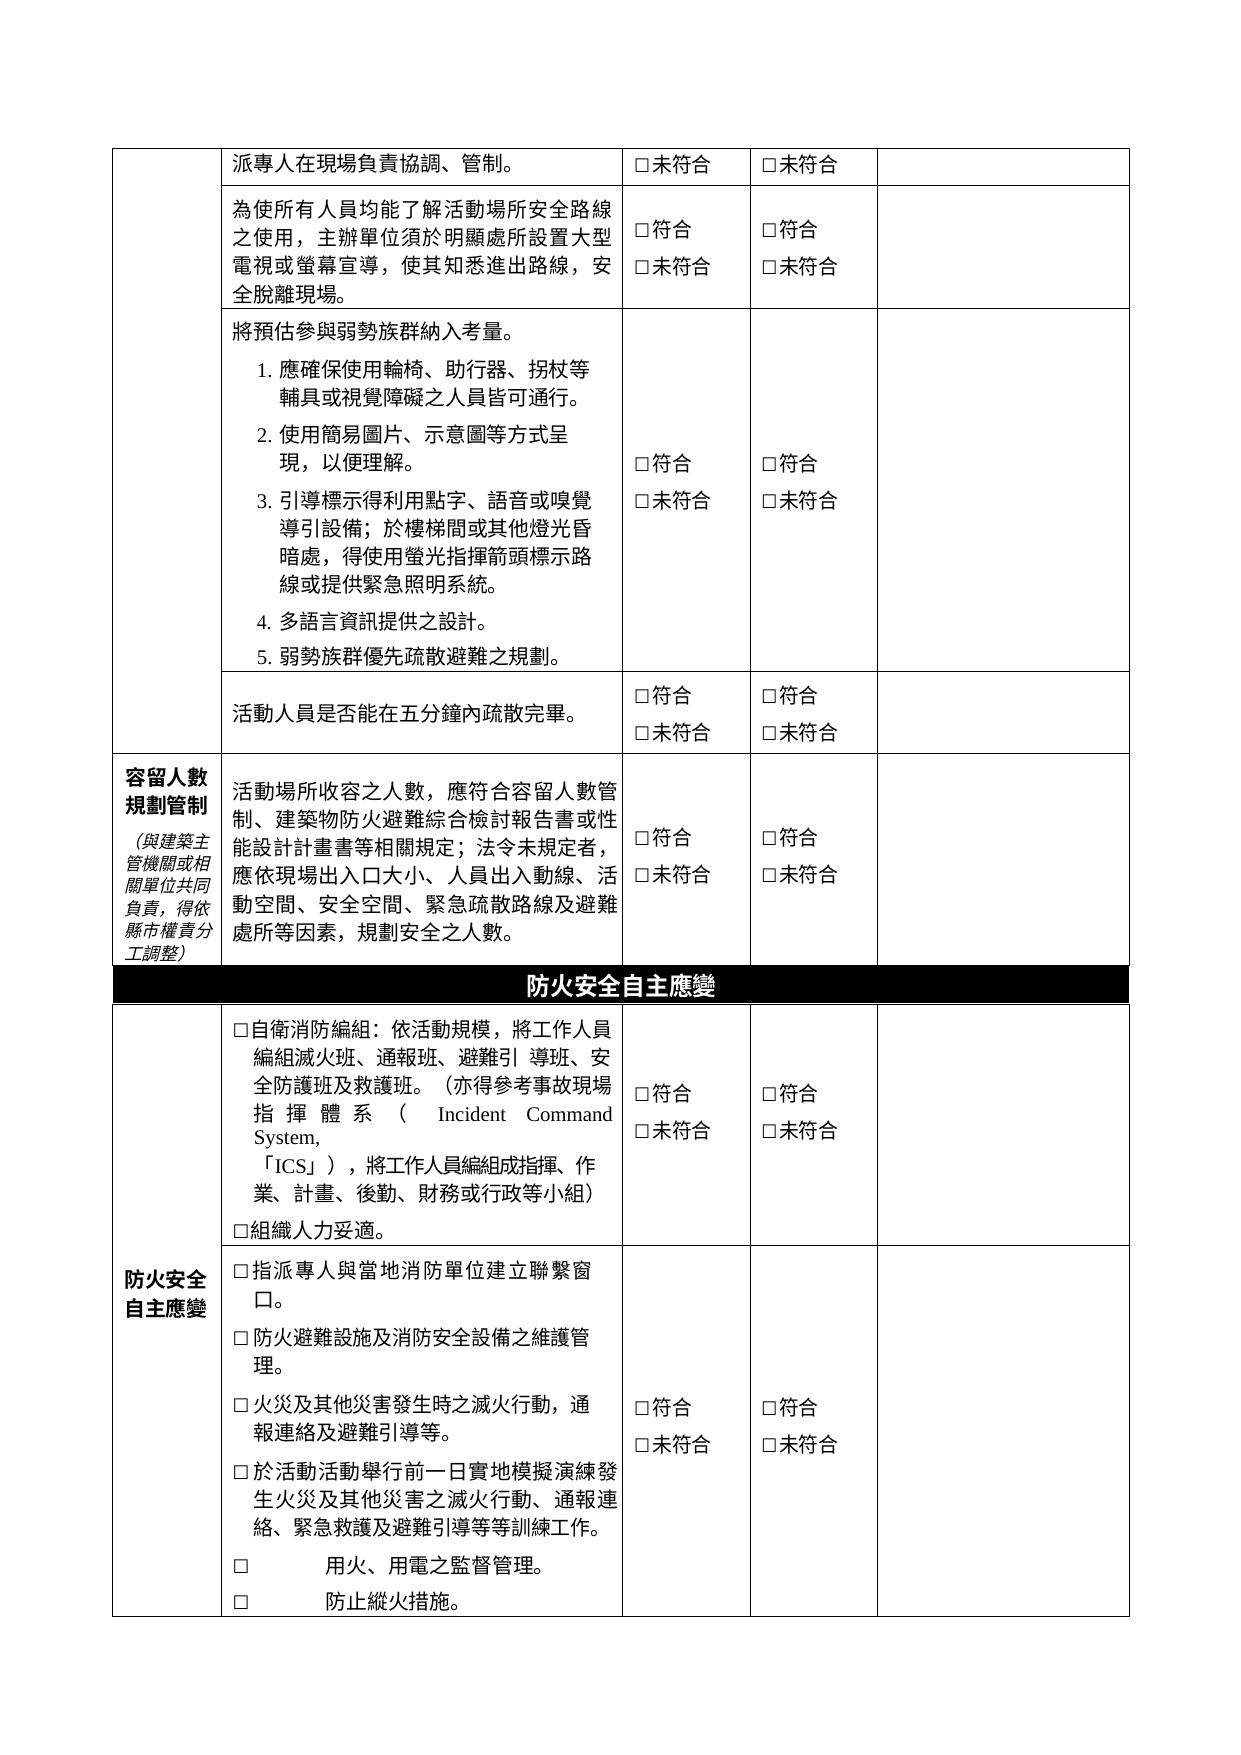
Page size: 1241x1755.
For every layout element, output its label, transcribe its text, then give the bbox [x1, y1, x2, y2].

table_cell 符合 未符合 [623, 672, 750, 752]
table_header 未符合 [751, 149, 877, 185]
table_cell 符合 未符合 [751, 672, 877, 752]
table_cell [878, 309, 1129, 671]
table_cell 符合 未符合 [623, 1005, 750, 1245]
table_cell 自衛消防編組：依活動規模，將工作人員編組滅火班、通報班、避難引 導班、安全防護班及救護班。（亦得參考事故現場指揮體系（ Incident Command System, 「ICS」），將工作人員編組成指揮、作業、計畫、後勤、財務或行政等小組） 組織人力妥適。 [222, 1005, 622, 1245]
table_header 派專人在現場負責協調、管制。 [222, 149, 622, 185]
table_cell 符合 未符合 [751, 754, 877, 965]
table_cell 指派專人與當地消防單位建立聯繫窗口。 防火避難設施及消防安全設備之維護管 理。 火災及其他災害發生時之滅火行動，通 報連絡及避難引導等。 於活動活動舉行前一日實地模擬演練發生火災及其他災害之滅火行動、通報連絡、緊急救護及避難引導等等訓練工作。 用火、用電之監督管理。 防止縱火措施。 [222, 1246, 622, 1616]
table_cell 防火安全自主應變 [113, 1005, 221, 1616]
table_cell 符合 未符合 [623, 186, 750, 308]
table_cell 容留人數規劃管制 （與建築主管機關或相關單位共同負責，得依縣市權責分工調整） [113, 754, 221, 965]
table_header 未符合 [623, 149, 750, 185]
table_cell 將預估參與弱勢族群納入考量。 應確保使用輪椅、助行器、拐杖等輔具或視覺障礙之人員皆可通行。 使用簡易圖片、示意圖等方式呈現，以便理解。 引導標示得利用點字、語音或嗅覺導引設備；於樓梯間或其他燈光昏暗處，得使用螢光指揮箭頭標示路線或提供緊急照明系統。 多語言資訊提供之設計。 弱勢族群優先疏散避難之規劃。 [222, 309, 622, 671]
table_cell 防火安全自主應變 [113, 966, 1129, 1003]
table_cell 符合 未符合 [751, 309, 877, 671]
table_cell 符合 未符合 [751, 186, 877, 308]
table_header [113, 149, 221, 752]
table_cell [878, 1005, 1129, 1245]
table_cell 符合 未符合 [751, 1246, 877, 1616]
table_cell [878, 672, 1129, 752]
table_cell 活動人員是否能在五分鐘內疏散完畢。 [222, 672, 622, 752]
table_cell 符合 未符合 [623, 309, 750, 671]
table_cell 符合 未符合 [623, 754, 750, 965]
table_cell 活動場所收容之人數，應符合容留人數管制、建築物防火避難綜合檢討報告書或性能設計計畫書等相關規定；法令未規定者， 應依現場出入口大小、人員出入動線、活動空間、安全空間、緊急疏散路線及避難處所等因素，規劃安全之人數。 [222, 754, 622, 965]
table_cell 符合 未符合 [751, 1005, 877, 1245]
table_cell 符合 未符合 [623, 1246, 750, 1616]
table_cell 為使所有人員均能了解活動場所安全路線 之使用，主辦單位須於明顯處所設置大型 電視或螢幕宣導，使其知悉進出路線，安 全脫離現場。 [222, 186, 622, 308]
table_cell [878, 186, 1129, 308]
table_cell [878, 1246, 1129, 1616]
table_cell [878, 754, 1129, 965]
table_header [878, 149, 1129, 185]
